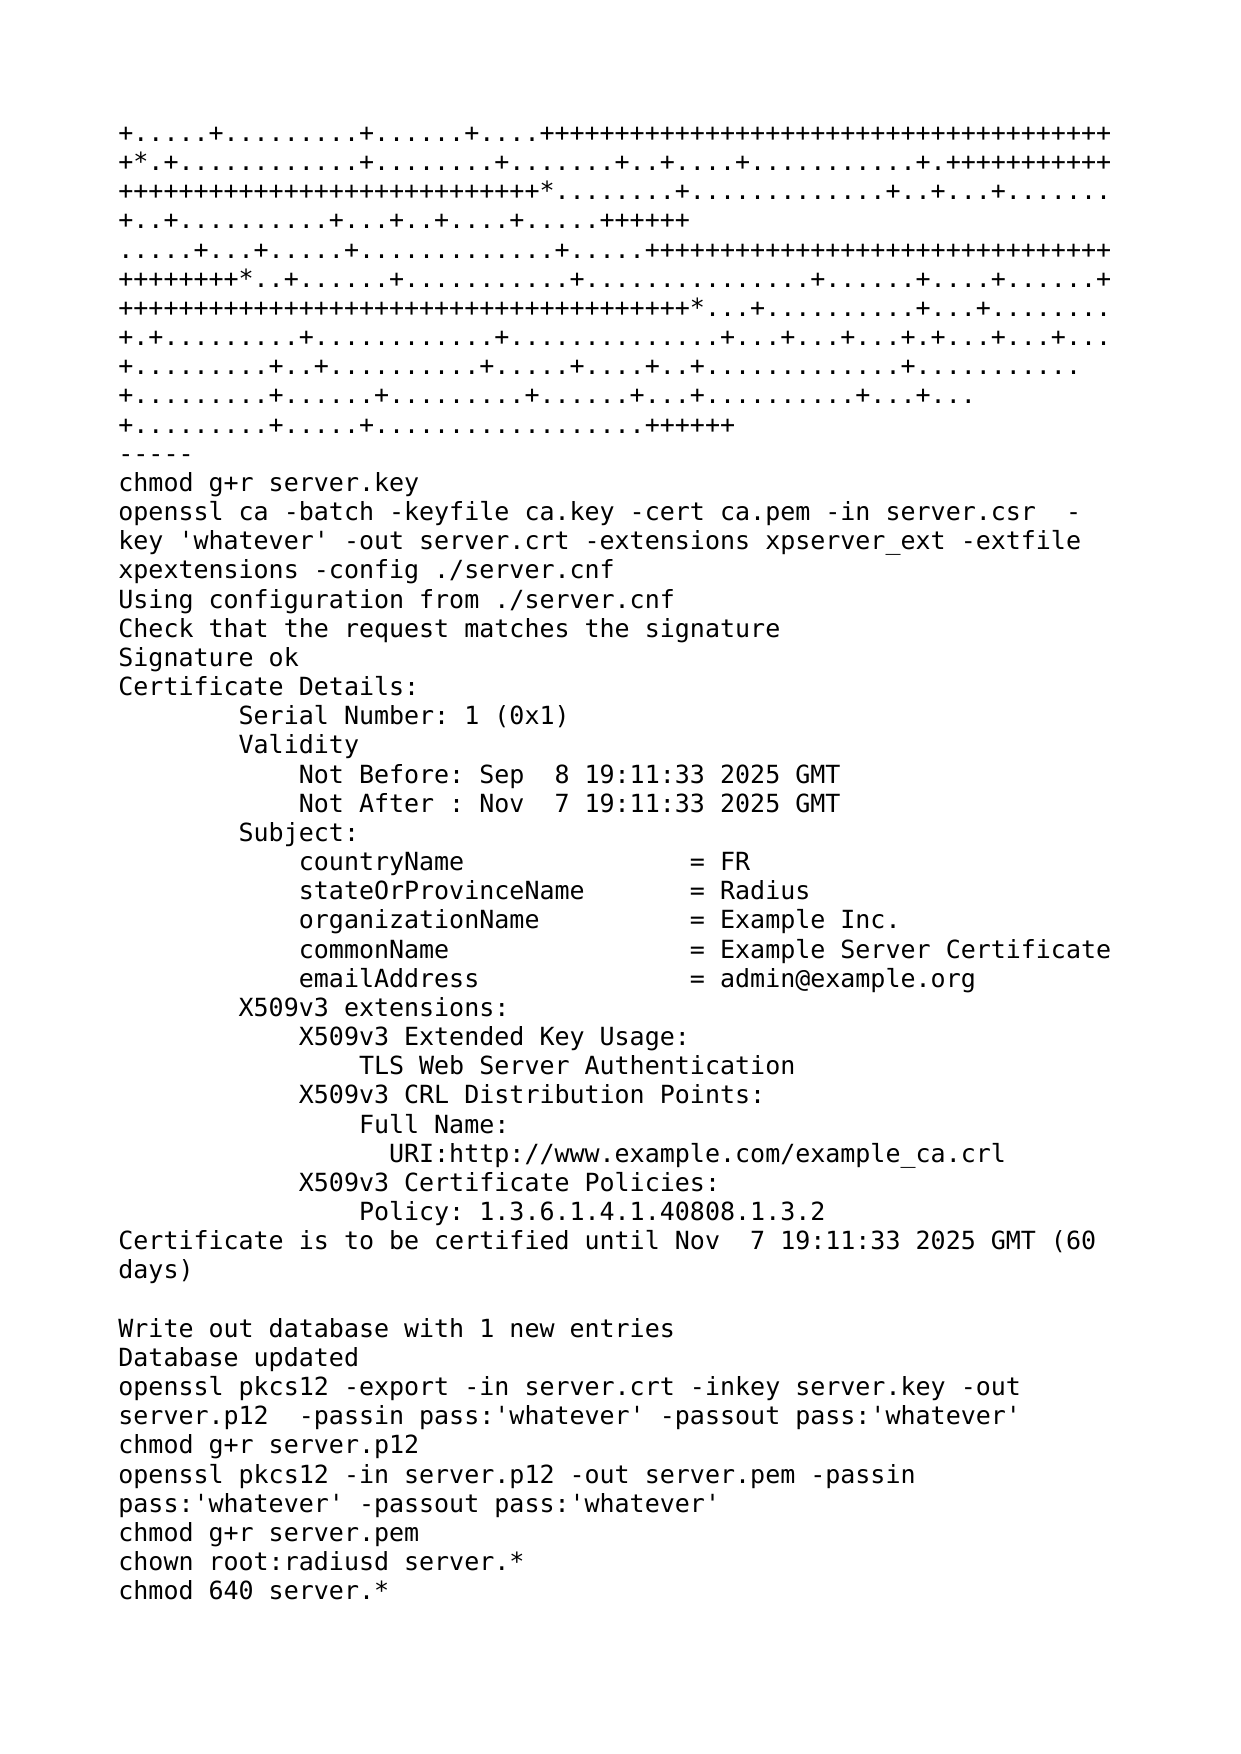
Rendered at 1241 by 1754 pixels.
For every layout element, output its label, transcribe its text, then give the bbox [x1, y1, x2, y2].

text +.....+.........+......+....+++++++++++++++++++++++++++++++++++++++*.+............+........+.......+..+....+...........+.+++++++++++++++++++++++++++++++++++++++*........+.............+..+...+.......+..+..........+...+..+....+.....++++++ .....+...+.....+.............+.....+++++++++++++++++++++++++++++++++++++++*..+......+...........+...............+......+....+......+++++++++++++++++++++++++++++++++++++++*...+..........+...+........+.+.........+............+..............+...+...+...+.+...+...+...+.........+..+..........+.....+....+..+.............+...........+.........+......+.........+......+...+..........+...+...+.........+.....+..................++++++ ----- chmod g+r server.key openssl ca -batch -keyfile ca.key -cert ca.pem -in server.csr -key 'whatever' -out server.crt -extensions xpserver_ext -extfile xpextensions -config ./server.cnf Using configuration from ./server.cnf Check that the request matches the signature Signature ok Certificate Details: Serial Number: 1 (0x1) Validity Not Before: Sep 8 19:11:33 2025 GMT Not After : Nov 7 19:11:33 2025 GMT Subject: countryName = FR stateOrProvinceName = Radius organizationName = Example Inc. commonName = Example Server Certificate emailAddress = admin@example.org X509v3 extensions: X509v3 Extended Key Usage: TLS Web Server Authentication X509v3 CRL Distribution Points: Full Name: URI:http://www.example.com/example_ca.crl X509v3 Certificate Policies: Policy: 1.3.6.1.4.1.40808.1.3.2 Certificate is to be certified until Nov 7 19:11:33 2025 GMT (60 days) Write out database with 1 new entries Database updated openssl pkcs12 -export -in server.crt -inkey server.key -out server.p12 -passin pass:'whatever' -passout pass:'whatever' chmod g+r server.p12 openssl pkcs12 -in server.p12 -out server.pem -passin pass:'whatever' -passout pass:'whatever' chmod g+r server.pem chown root:radiusd server.* chmod 640 server.* [118, 118, 1122, 1606]
